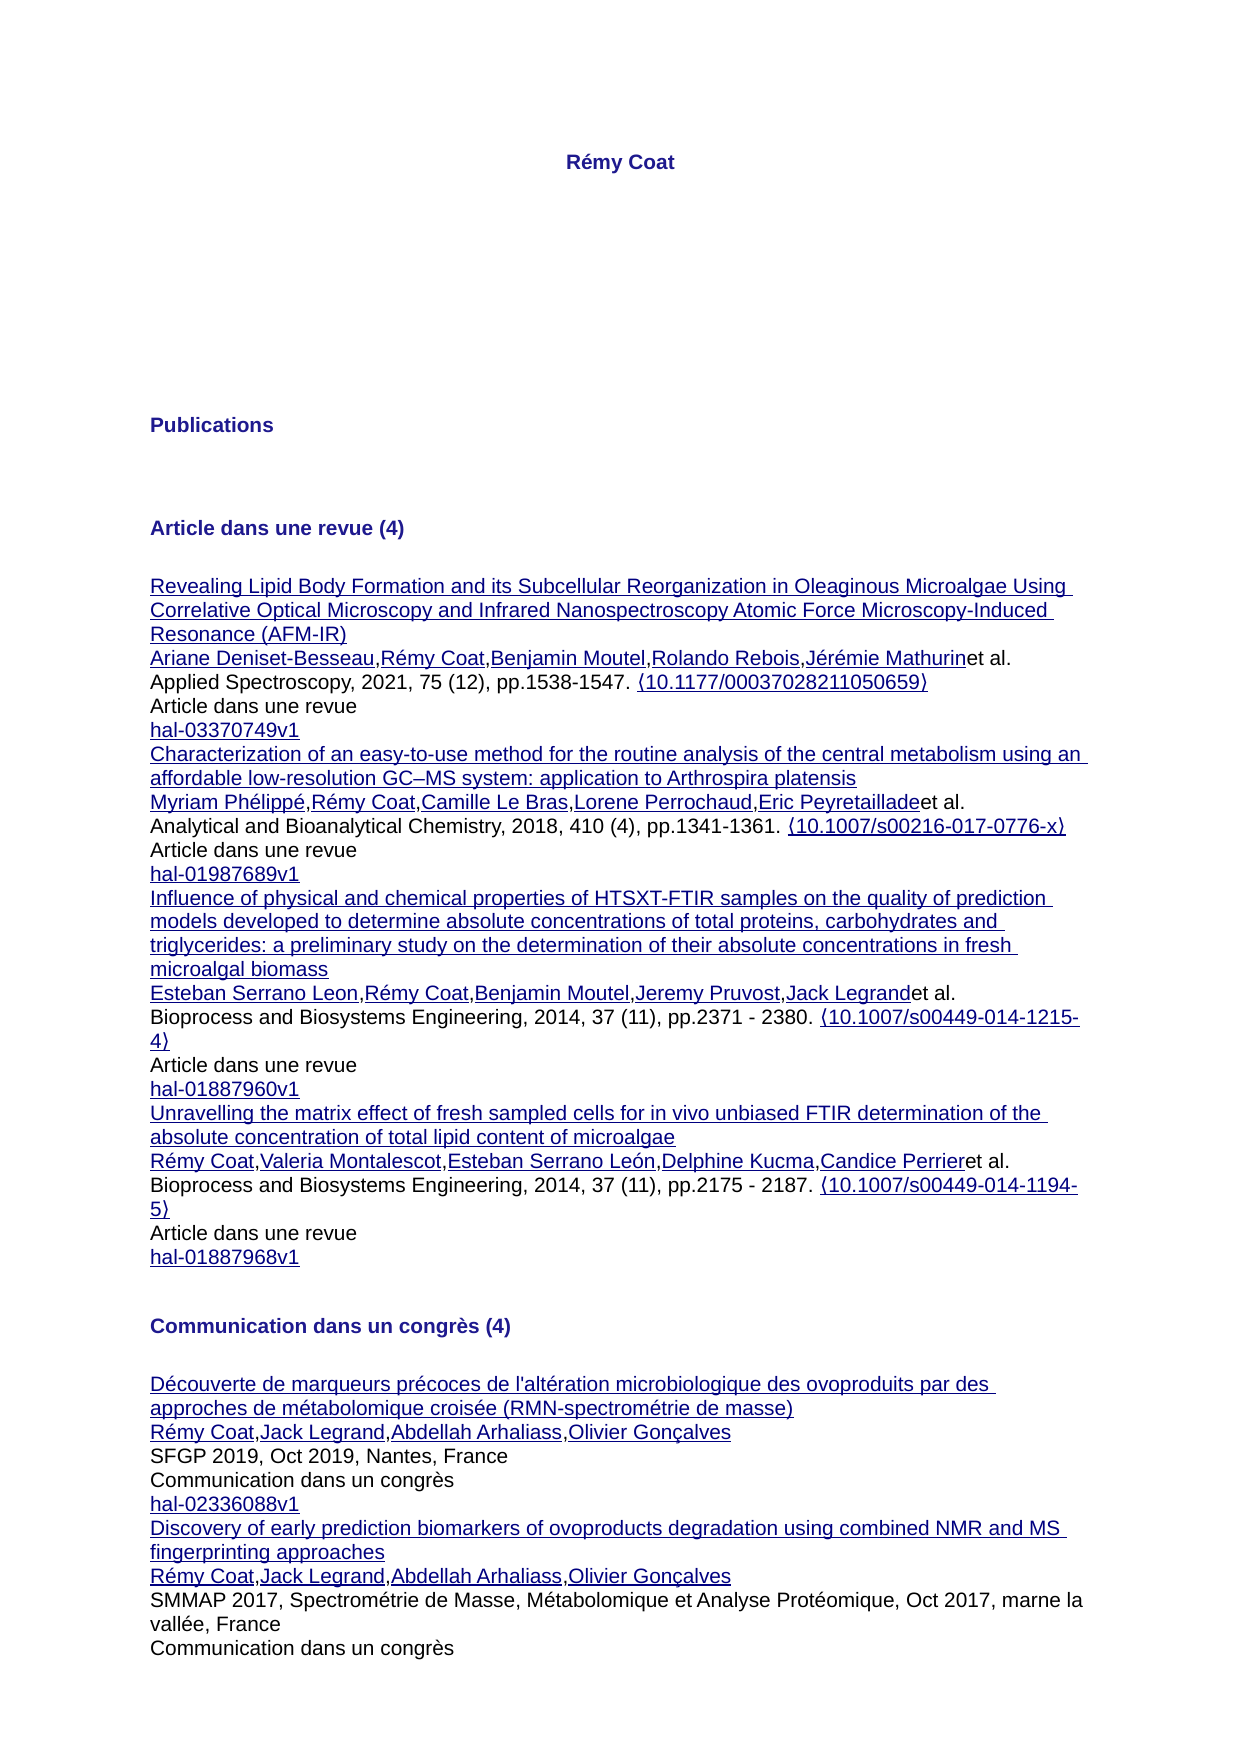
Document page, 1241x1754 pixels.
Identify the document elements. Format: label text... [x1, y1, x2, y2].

table_cell Discovery of early prediction biomarkers of ovoproducts degradation using combined NMR and MS fingerprinting approaches Rémy Coat,Jack Legrand,Abdellah Arhaliass,Olivier Gonçalves SMMAP 2017, Spectrométrie de Masse, Métabolomique et Analyse Protéomique, Oct 2017, marne la vallée, France Communication dans un congrès [150, 1516, 1090, 1659]
table_cell Unravelling the matrix effect of fresh sampled cells for in vivo unbiased FTIR determination of the absolute concentration of total lipid content of microalgae Rémy Coat,Valeria Montalescot,Esteban Serrano León,Delphine Kucma,Candice Perrieret al. Bioprocess and Biosystems Engineering, 2014, 37 (11), pp.2175 - 2187. ⟨10.1007/s00449-014-1194-5⟩ Article dans une revue hal-01887968v1 [150, 1101, 1090, 1269]
subtitle Publications [150, 412, 1090, 436]
table_cell Influence of physical and chemical properties of HTSXT-FTIR samples on the quality of prediction models developed to determine absolute concentrations of total proteins, carbohydrates and triglycerides: a preliminary study on the determination of their absolute concentrations in fresh microalgal biomass Esteban Serrano Leon,Rémy Coat,Benjamin Moutel,Jeremy Pruvost,Jack Legrandet al. Bioprocess and Biosystems Engineering, 2014, 37 (11), pp.2371 - 2380. ⟨10.1007/s00449-014-1215-4⟩ Article dans une revue hal-01887960v1 [150, 885, 1090, 1101]
table_header Revealing Lipid Body Formation and its Subcellular Reorganization in Oleaginous Microalgae Using Correlative Optical Microscopy and Infrared Nanospectroscopy Atomic Force Microscopy-Induced Resonance (AFM-IR) Ariane Deniset-Besseau,Rémy Coat,Benjamin Moutel,Rolando Rebois,Jérémie Mathurinet al. Applied Spectroscopy, 2021, 75 (12), pp.1538-1547. ⟨10.1177/00037028211050659⟩ Article dans une revue hal-03370749v1 [150, 574, 1090, 742]
table_header Découverte de marqueurs précoces de l'altération microbiologique des ovoproduits par des approches de métabolomique croisée (RMN-spectrométrie de masse) Rémy Coat,Jack Legrand,Abdellah Arhaliass,Olivier Gonçalves SFGP 2019, Oct 2019, Nantes, France Communication dans un congrès hal-02336088v1 [150, 1372, 1090, 1516]
subtitle Article dans une revue (4) [150, 516, 1090, 539]
subtitle Communication dans un congrès (4) [150, 1313, 1090, 1337]
subtitle Rémy Coat [150, 150, 1090, 174]
table_cell Characterization of an easy-to-use method for the routine analysis of the central metabolism using an affordable low-resolution GC–MS system: application to Arthrospira platensis Myriam Phélippé,Rémy Coat,Camille Le Bras,Lorene Perrochaud,Eric Peyretailladeet al. Analytical and Bioanalytical Chemistry, 2018, 410 (4), pp.1341-1361. ⟨10.1007/s00216-017-0776-x⟩ Article dans une revue hal-01987689v1 [150, 742, 1090, 885]
